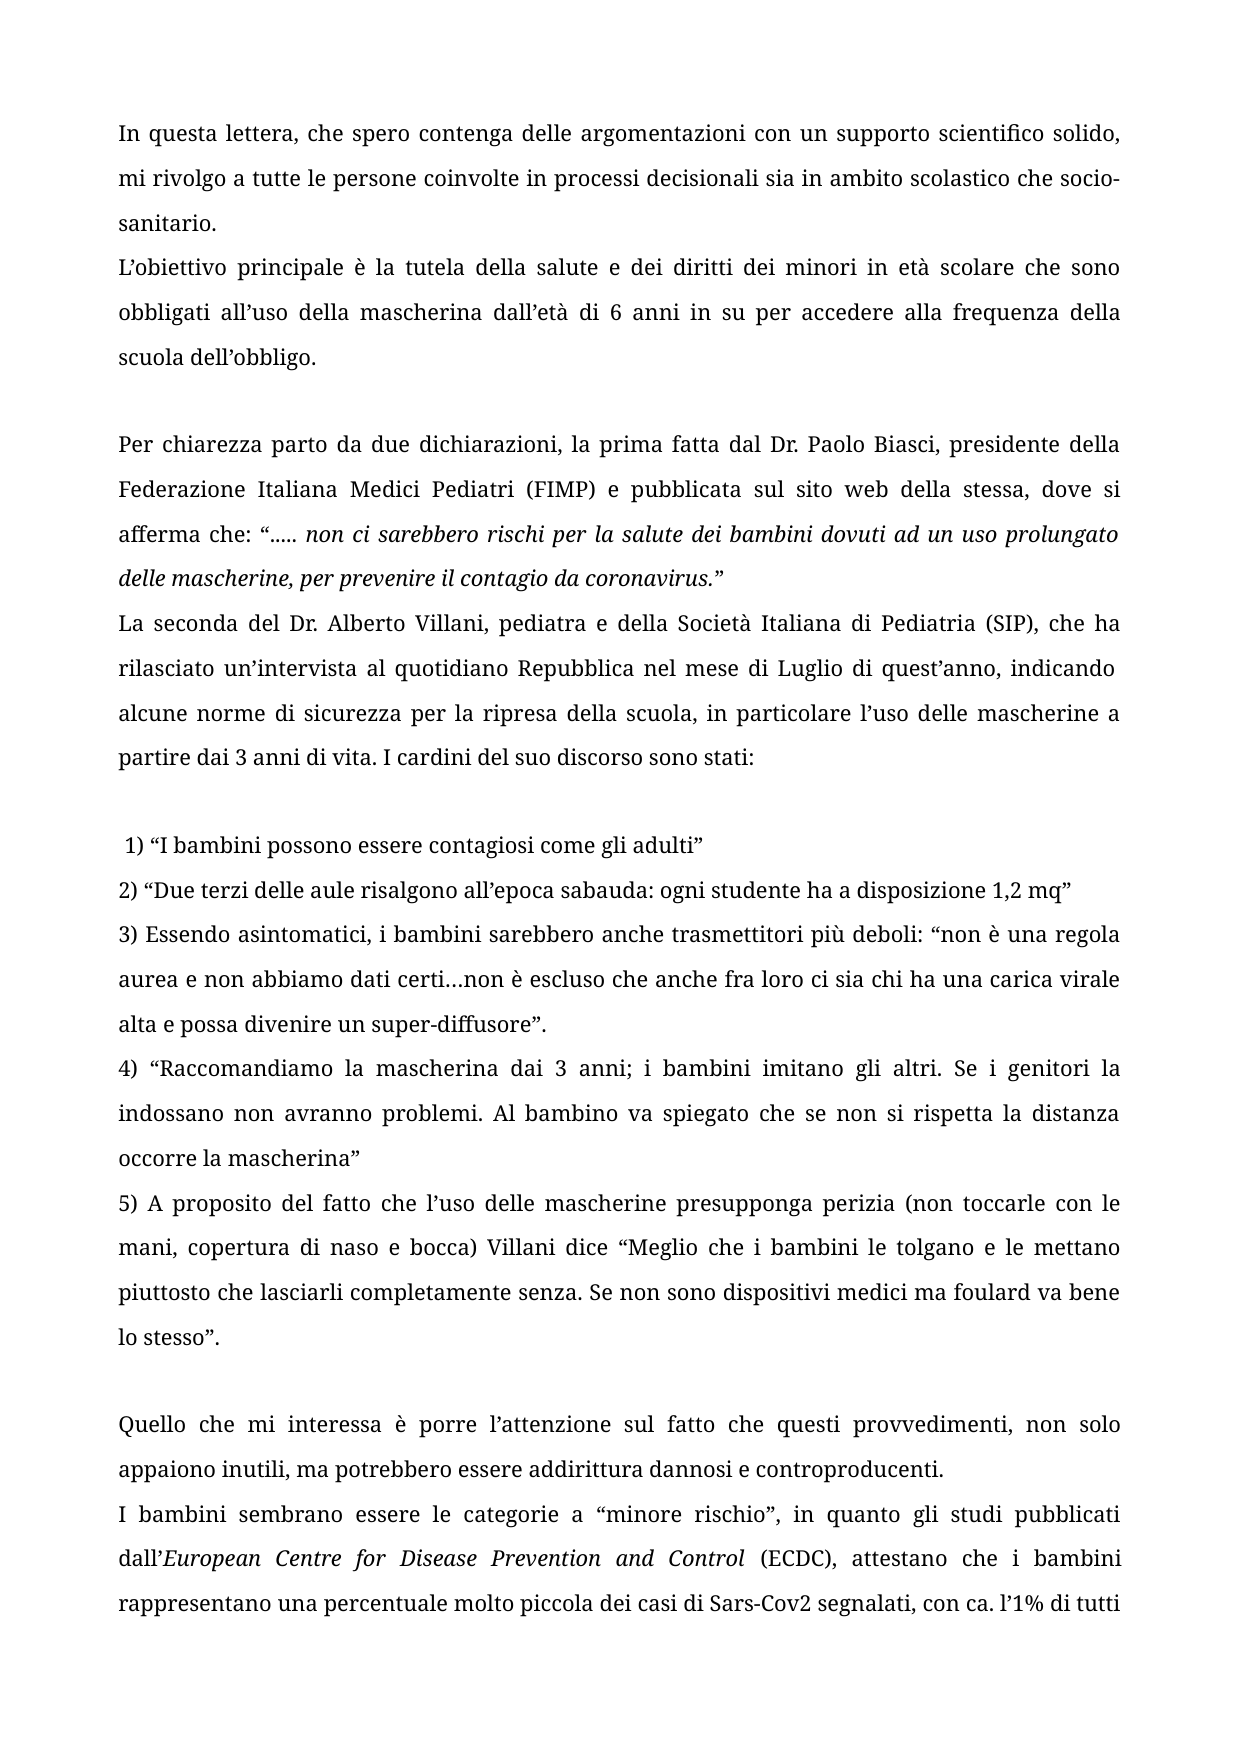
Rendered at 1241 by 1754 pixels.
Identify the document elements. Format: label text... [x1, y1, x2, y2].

text 4) “Raccomandiamo la mascherina dai 3 anni; i bambini imitano gli altri. Se i genitori la indossano non avranno problemi. Al bambino va spiegato che se non si rispetta la distanza occorre la mascherina” [118, 1053, 1122, 1173]
text 5) A proposito del fatto che l’uso delle mascherine presupponga perizia (non toccarle con le mani, copertura di naso e bocca) Villani dice “Meglio che i bambini le tolgano e le mettano piuttosto che lasciarli completamente senza. Se non sono dispositivi medici ma foulard va bene lo stesso”. [118, 1187, 1122, 1351]
text 3) Essendo asintomatici, i bambini sarebbero anche trasmettitori più deboli: “non è una regola aurea e non abbiamo dati certi…non è escluso che anche fra loro ci sia chi ha una carica virale alta e possa divenire un super-diffusore”. [118, 919, 1122, 1038]
text La seconda del Dr. Alberto Villani, pediatra e della Società Italiana di Pediatria (SIP), che ha rilasciato un’intervista al quotidiano Repubblica nel mese di Luglio di quest’anno, indicando alcune norme di sicurezza per la ripresa della scuola, in particolare l’uso delle mascherine a partire dai 3 anni di vita. I cardini del suo discorso sono stati: [118, 608, 1122, 772]
text Per chiarezza parto da due dichiarazioni, la prima fatta dal Dr. Paolo Biasci, presidente della Federazione Italiana Medici Pediatri (FIMP) e pubblicata sul sito web della stessa, dove si afferma che: “..... non ci sarebbero rischi per la salute dei bambini dovuti ad un uso prolungato delle mascherine, per prevenire il contagio da coronavirus.” [118, 429, 1122, 593]
text 1) “I bambini possono essere contagiosi come gli adulti” [118, 830, 1122, 860]
text 2) “Due terzi delle aule risalgono all’epoca sabauda: ogni studente ha a disposizione 1,2 mq” [118, 875, 1122, 904]
text Quello che mi interessa è porre l’attenzione sul fatto che questi provvedimenti, non solo appaiono inutili, ma potrebbero essere addirittura dannosi e controproducenti. [118, 1409, 1122, 1484]
text L’obiettivo principale è la tutela della salute e dei diritti dei minori in età scolare che sono obbligati all’uso della mascherina dall’età di 6 anni in su per accedere alla frequenza della scuola dell’obbligo. [118, 252, 1122, 371]
text In questa lettera, che spero contenga delle argomentazioni con un supporto scientifico solido, mi rivolgo a tutte le persone coinvolte in processi decisionali sia in ambito scolastico che socio-sanitario. [118, 118, 1122, 237]
text I bambini sembrano essere le categorie a “minore rischio”, in quanto gli studi pubblicati dall’European Centre for Disease Prevention and Control (ECDC), attestano che i bambini rappresentano una percentuale molto piccola dei casi di Sars-Cov2 segnalati, con ca. l’1% di tutti [118, 1499, 1122, 1618]
